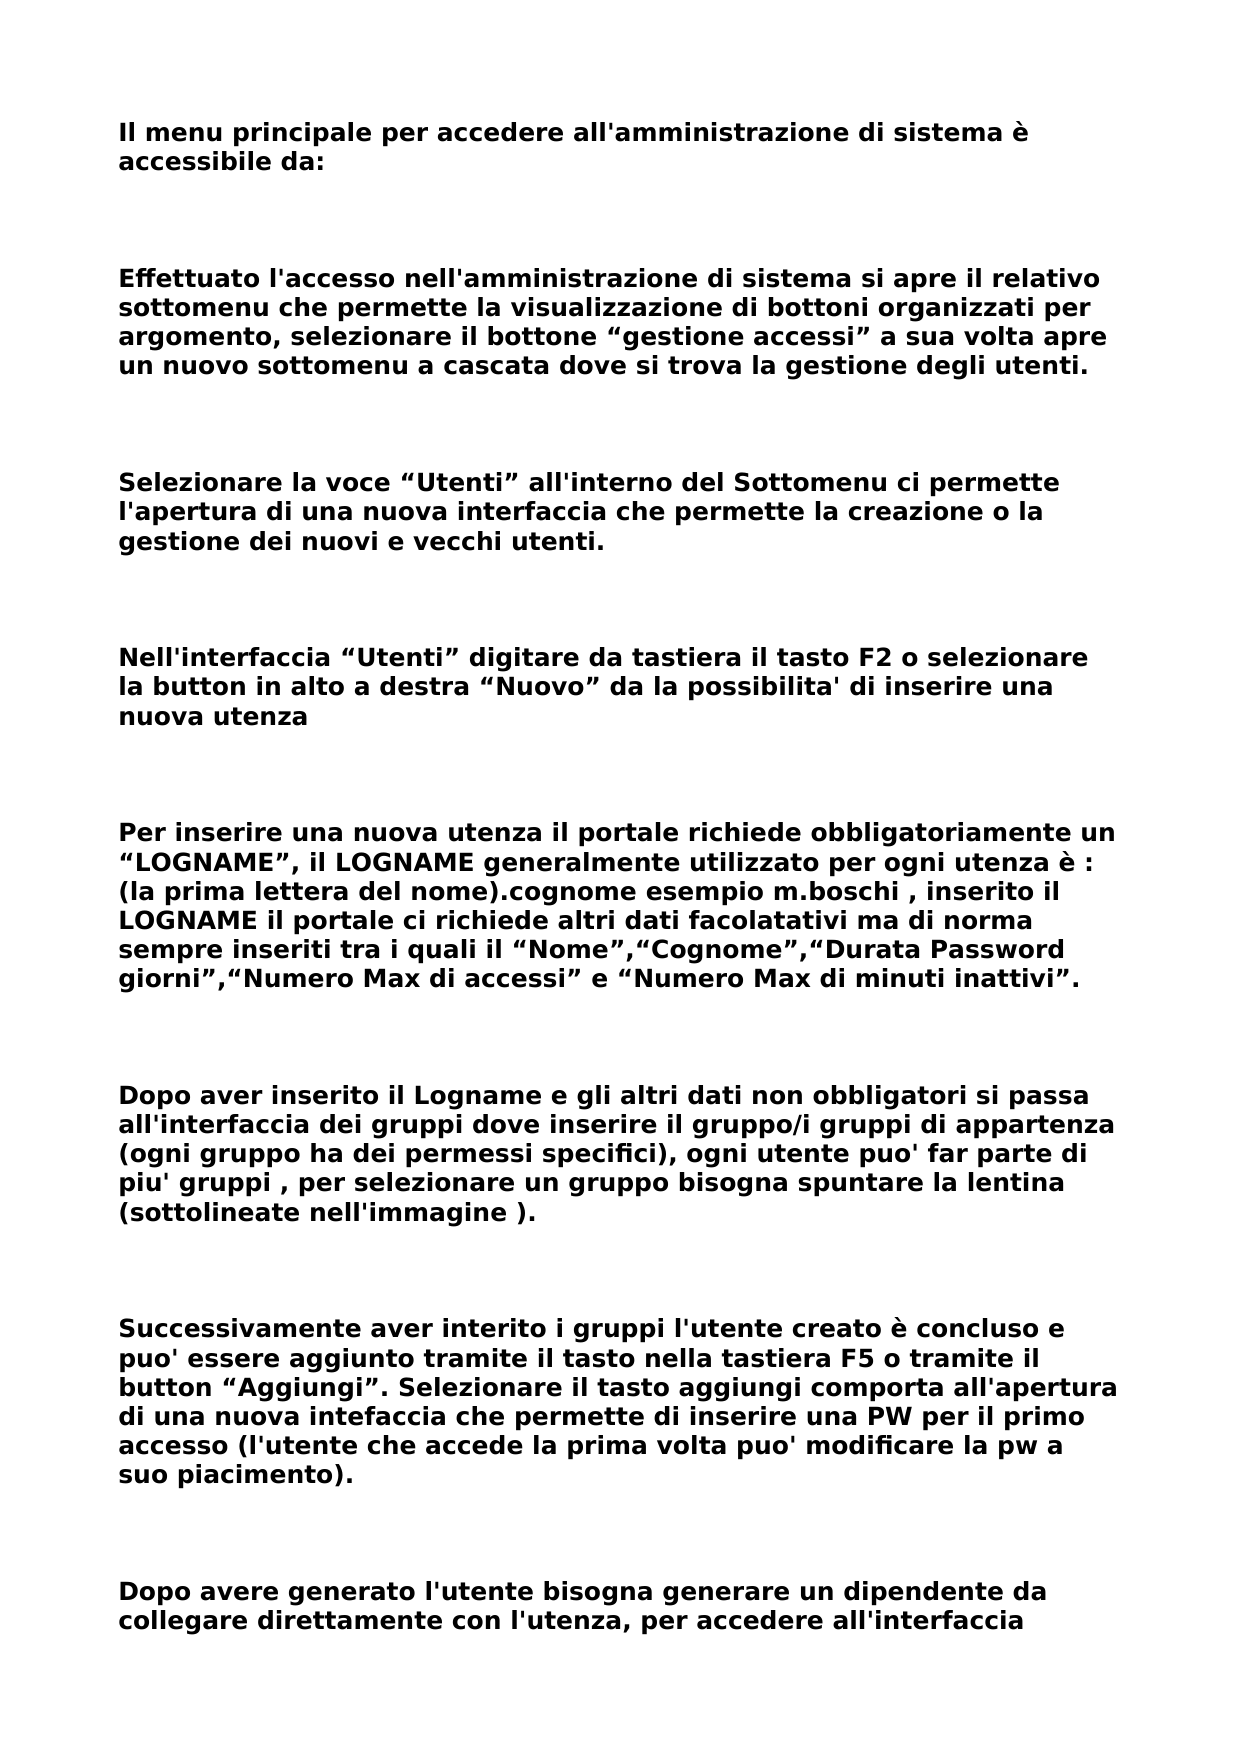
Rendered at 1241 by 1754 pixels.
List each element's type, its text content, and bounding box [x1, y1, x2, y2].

text Selezionare la voce “Utenti” all'interno del Sottomenu ci permette l'apertura di una nuova interfaccia che permette la creazione o la gestione dei nuovi e vecchi utenti. [118, 468, 1122, 556]
text Successivamente aver interito i gruppi l'utente creato è concluso e puo' essere aggiunto tramite il tasto nella tastiera F5 o tramite il button “Aggiungi”. Selezionare il tasto aggiungi comporta all'apertura di una nuova intefaccia che permette di inserire una PW per il primo accesso (l'utente che accede la prima volta puo' modificare la pw a suo piacimento). [118, 1314, 1122, 1489]
text Dopo aver inserito il Logname e gli altri dati non obbligatori si passa all'interfaccia dei gruppi dove inserire il gruppo/i gruppi di appartenza (ogni gruppo ha dei permessi specifici), ogni utente puo' far parte di piu' gruppi , per selezionare un gruppo bisogna spuntare la lentina (sottolineate nell'immagine ). [118, 1081, 1122, 1227]
text Effettuato l'accesso nell'amministrazione di sistema si apre il relativo sottomenu che permette la visualizzazione di bottoni organizzati per argomento, selezionare il bottone “gestione accessi” a sua volta apre un nuovo sottomenu a cascata dove si trova la gestione degli utenti. [118, 264, 1122, 381]
text Nell'interfaccia “Utenti” digitare da tastiera il tasto F2 o selezionare la button in alto a destra “Nuovo” da la possibilita' di inserire una nuova utenza [118, 643, 1122, 731]
text Per inserire una nuova utenza il portale richiede obbligatoriamente un “LOGNAME”, il LOGNAME generalmente utilizzato per ogni utenza è : (la prima lettera del nome).cognome esempio m.boschi , inserito il LOGNAME il portale ci richiede altri dati facolatativi ma di norma sempre inseriti tra i quali il “Nome”,“Cognome”,“Durata Password giorni”,“Numero Max di accessi” e “Numero Max di minuti inattivi”. [118, 818, 1122, 993]
text Il menu principale per accedere all'amministrazione di sistema è accessibile da: [118, 118, 1122, 176]
text Dopo avere generato l'utente bisogna generare un dipendente da collegare direttamente con l'utenza, per accedere all'interfaccia [118, 1577, 1122, 1636]
